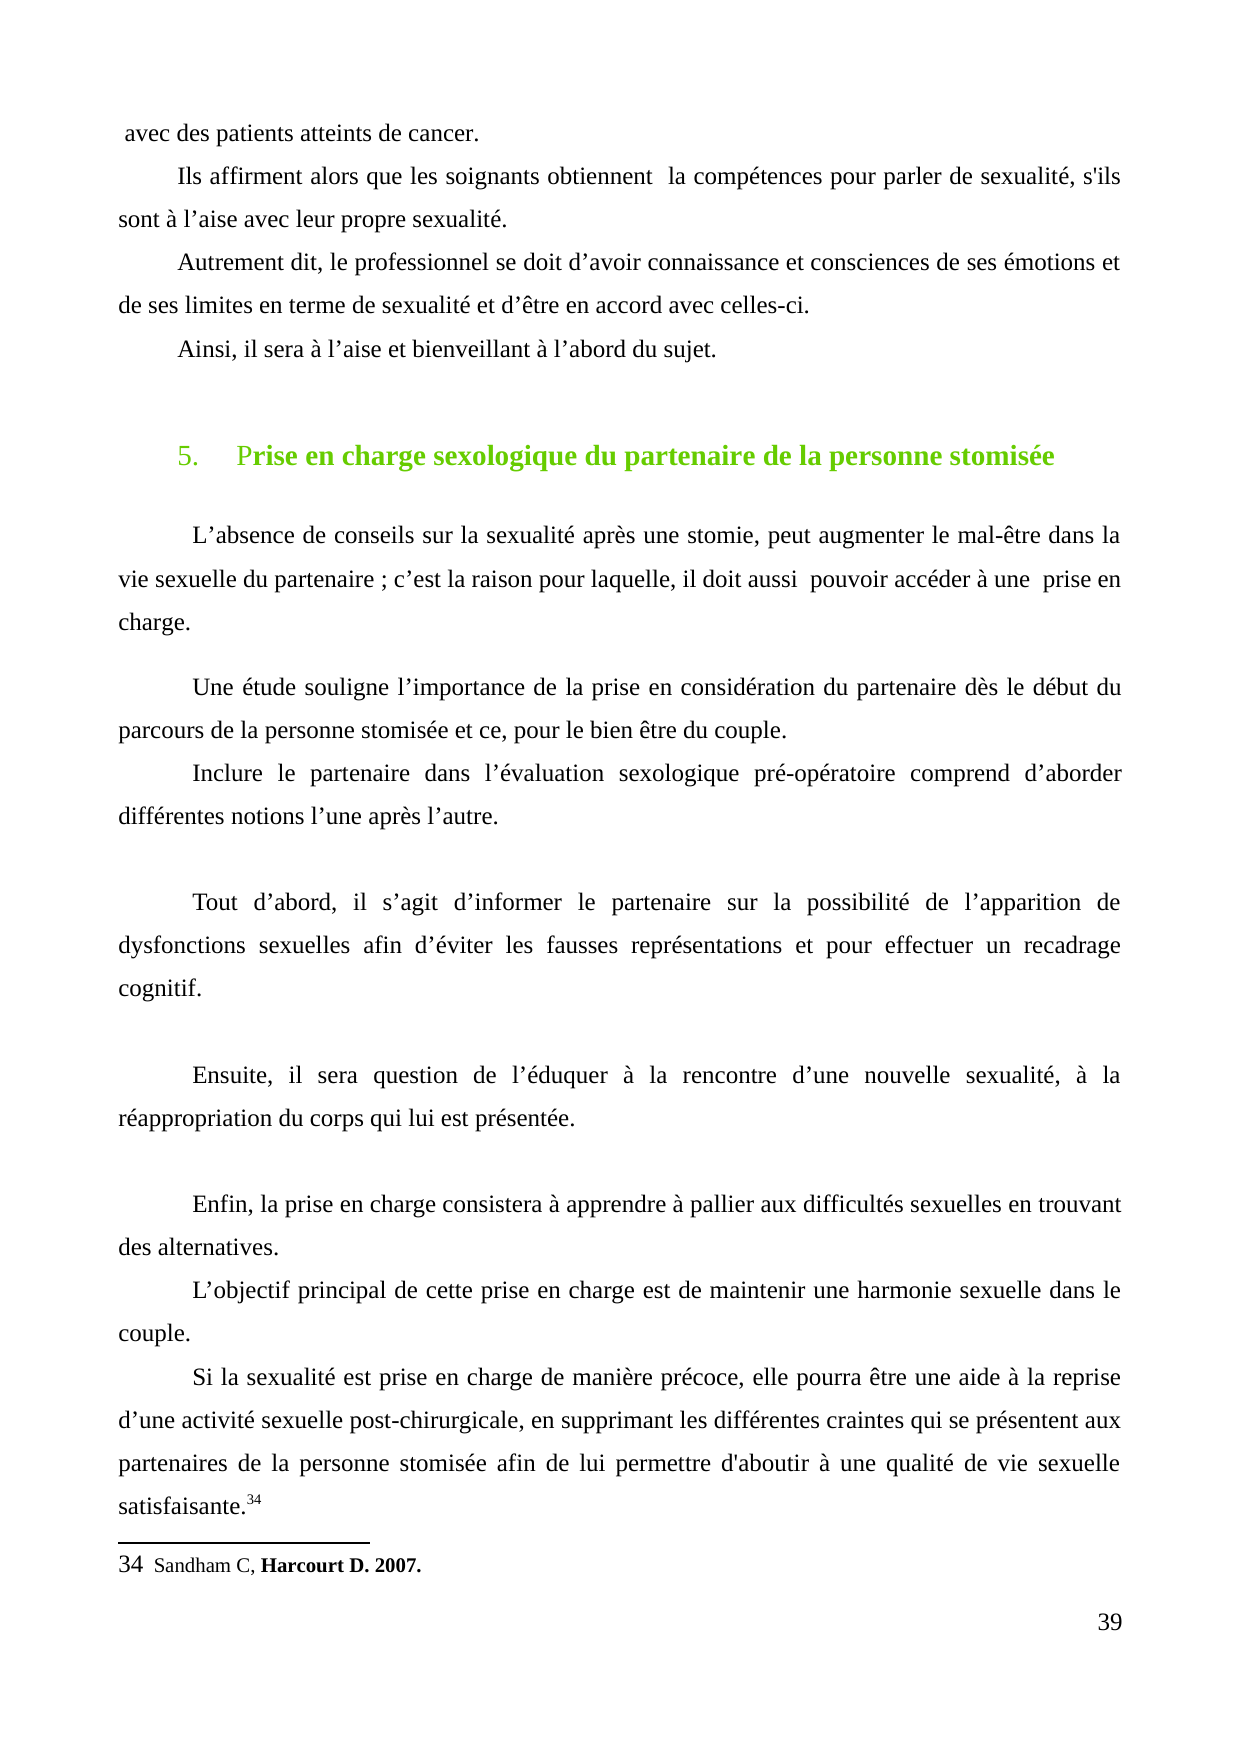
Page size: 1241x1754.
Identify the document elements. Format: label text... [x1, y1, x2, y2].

text Ainsi, il sera à l’aise et bienveillant à l’abord du sujet. [118, 334, 1122, 362]
text Si la sexualité est prise en charge de manière précoce, elle pourra être une aide à la reprise d’une activité sexuelle post-chirurgicale, en supprimant les différentes craintes qui se présentent aux partenaires de la personne stomisée afin de lui permettre d'aboutir à une qualité de vie sexuelle satisfaisante. [118, 1362, 1122, 1520]
text Ils affirment alors que les soignants obtiennent la compétences pour parler de sexualité, s'ils sont à l’aise avec leur propre sexualité. [118, 161, 1122, 233]
text avec des patients atteints de cancer. [118, 118, 1122, 147]
text Enfin, la prise en charge consistera à apprendre à pallier aux difficultés sexuelles en trouvant des alternatives. [118, 1189, 1122, 1261]
text 5. Prise en charge sexologique du partenaire de la personne stomisée [118, 434, 1122, 473]
text Sandham C, Harcourt D. 2007. [118, 1549, 1122, 1578]
text Autrement dit, le professionnel se doit d’avoir connaissance et consciences de ses émotions et de ses limites en terme de sexualité et d’être en accord avec celles-ci. [118, 247, 1122, 319]
text Tout d’abord, il s’agit d’informer le partenaire sur la possibilité de l’apparition de dysfonctions sexuelles afin d’éviter les fausses représentations et pour effectuer un recadrage cognitif. [118, 887, 1122, 1002]
text L’absence de conseils sur la sexualité après une stomie, peut augmenter le mal-être dans la vie sexuelle du partenaire ; c’est la raison pour laquelle, il doit aussi pouvoir accéder à une prise en charge. [118, 521, 1122, 636]
text Inclure le partenaire dans l’évaluation sexologique pré-opératoire comprend d’aborder différentes notions l’une après l’autre. [118, 758, 1122, 830]
text Ensuite, il sera question de l’éduquer à la rencontre d’une nouvelle sexualité, à la réappropriation du corps qui lui est présentée. [118, 1060, 1122, 1132]
text Une étude souligne l’importance de la prise en considération du partenaire dès le début du parcours de la personne stomisée et ce, pour le bien être du couple. [118, 672, 1122, 743]
text L’objectif principal de cette prise en charge est de maintenir une harmonie sexuelle dans le couple. [118, 1275, 1122, 1347]
